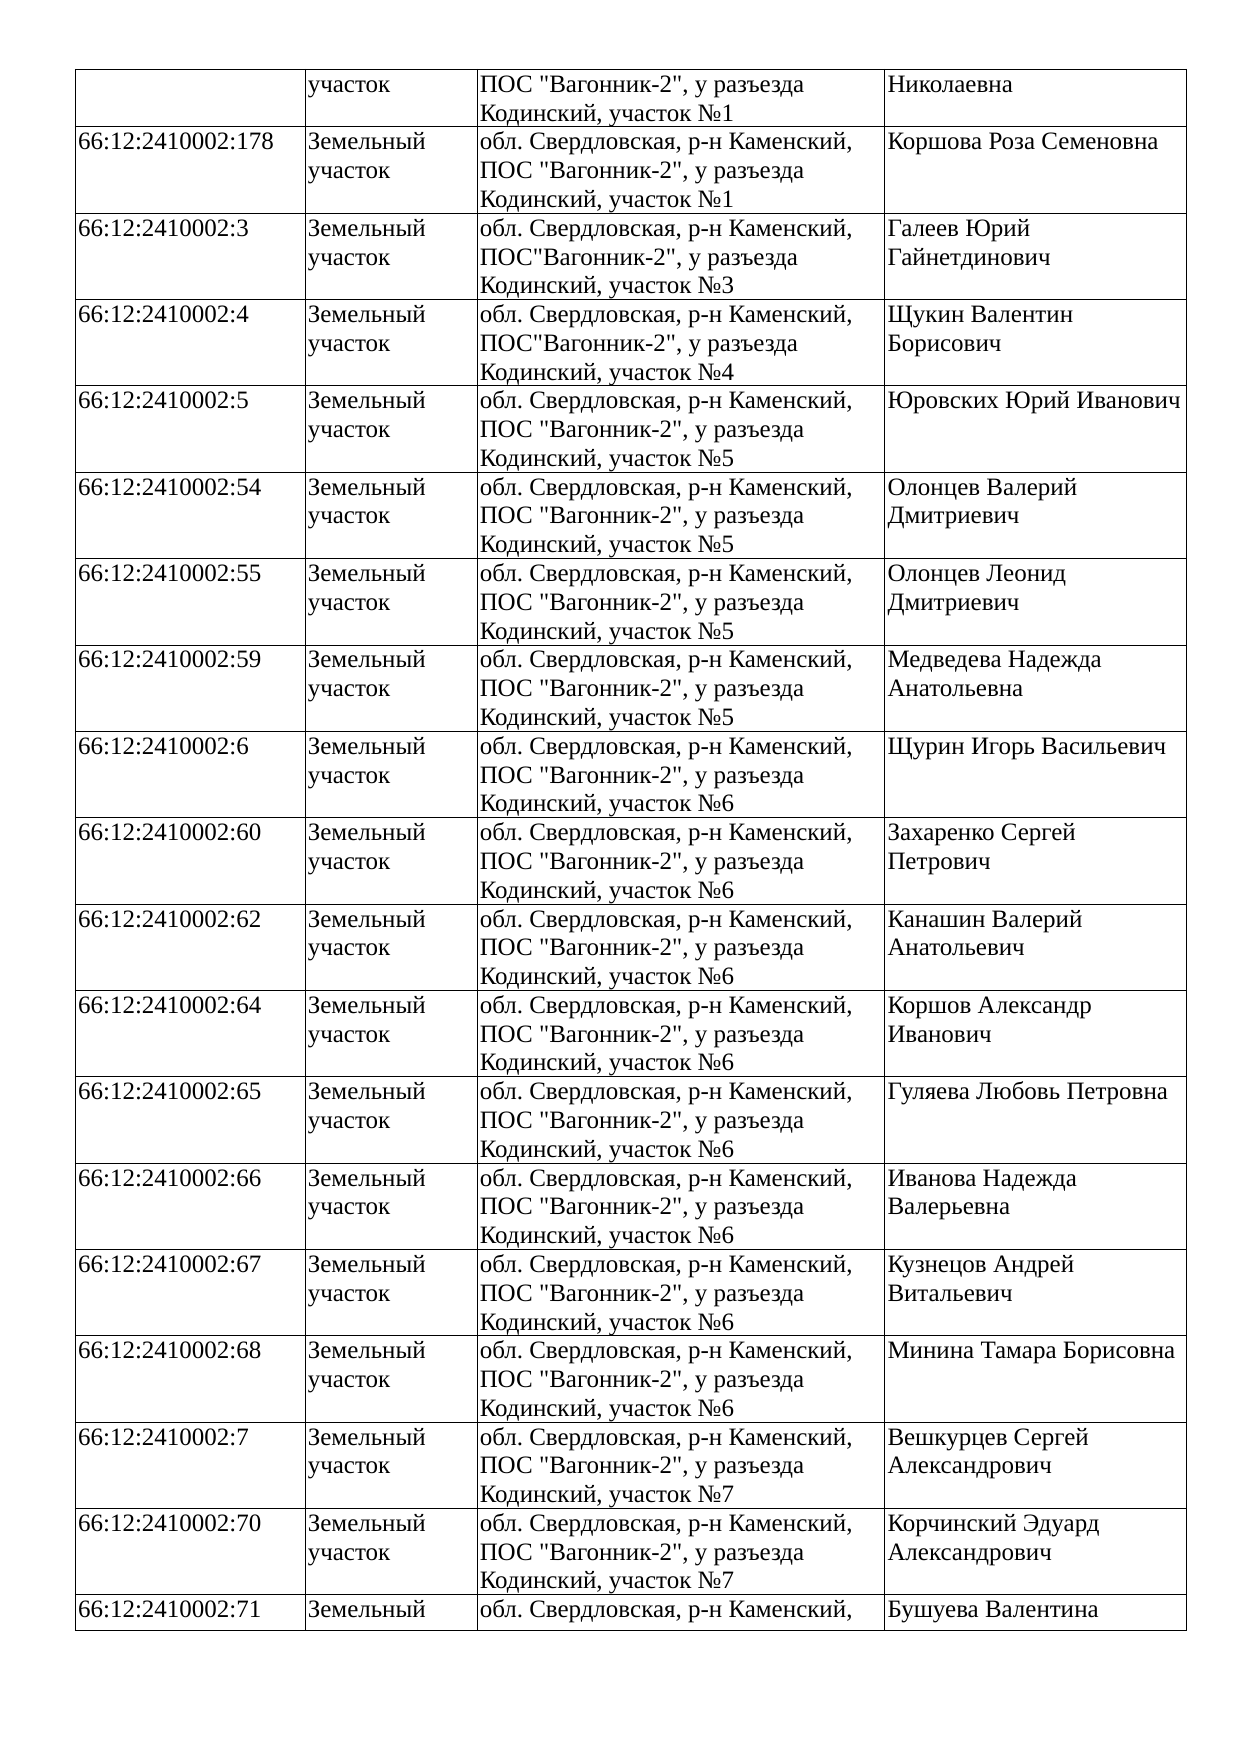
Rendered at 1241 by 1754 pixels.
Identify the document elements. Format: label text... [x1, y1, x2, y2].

table_cell обл. Свердловская, р-н Каменский, ПОС "Вагонник-2", у разъезда Кодинский, участок №6 [478, 732, 884, 817]
table_cell Земельный участок [306, 300, 477, 385]
table_cell 66:12:2410002:65 [76, 1077, 305, 1163]
table_cell участок [306, 70, 477, 126]
table_cell обл. Свердловская, р-н Каменский, ПОС "Вагонник-2", у разъезда Кодинский, участок №5 [478, 386, 884, 472]
table_cell обл. Свердловская, р-н Каменский, ПОС "Вагонник-2", у разъезда Кодинский, участок №7 [478, 1509, 884, 1594]
table_cell Коршова Роза Семеновна [885, 127, 1186, 213]
table_cell Земельный участок [306, 991, 477, 1076]
table_cell 66:12:2410002:3 [76, 214, 305, 299]
table_cell обл. Свердловская, р-н Каменский, ПОС"Вагонник-2", у разъезда Кодинский, участок №4 [478, 300, 884, 385]
table_cell 66:12:2410002:4 [76, 300, 305, 385]
table_cell обл. Свердловская, р-н Каменский, ПОС "Вагонник-2", у разъезда Кодинский, участок №6 [478, 1250, 884, 1335]
table_cell 66:12:2410002:64 [76, 991, 305, 1076]
table_cell Земельный [306, 1595, 477, 1630]
table_cell обл. Свердловская, р-н Каменский, ПОС "Вагонник-2", у разъезда Кодинский, участок №6 [478, 1336, 884, 1422]
table_cell 66:12:2410002:54 [76, 473, 305, 558]
table_cell Земельный участок [306, 1164, 477, 1249]
table_cell 66:12:2410002:60 [76, 818, 305, 903]
table_cell 66:12:2410002:66 [76, 1164, 305, 1249]
table_cell обл. Свердловская, р-н Каменский, ПОС "Вагонник-2", у разъезда Кодинский, участок №5 [478, 646, 884, 731]
table_cell Захаренко Сергей Петрович [885, 818, 1186, 903]
table_cell 66:12:2410002:6 [76, 732, 305, 817]
table_cell Гуляева Любовь Петровна [885, 1077, 1186, 1163]
table_cell Иванова Надежда Валерьевна [885, 1164, 1186, 1249]
table_cell обл. Свердловская, р-н Каменский, ПОС "Вагонник-2", у разъезда Кодинский, участок №6 [478, 905, 884, 990]
table_cell Земельный участок [306, 732, 477, 817]
table_cell Земельный участок [306, 214, 477, 299]
table_cell Минина Тамара Борисовна [885, 1336, 1186, 1422]
table_cell 66:12:2410002:59 [76, 646, 305, 731]
table_cell Корчинский Эдуард Александрович [885, 1509, 1186, 1594]
table_cell 66:12:2410002:55 [76, 559, 305, 644]
table_cell обл. Свердловская, р-н Каменский, ПОС "Вагонник-2", у разъезда Кодинский, участок №1 [478, 127, 884, 213]
table_cell Земельный участок [306, 1423, 477, 1508]
table_cell Канашин Валерий Анатольевич [885, 905, 1186, 990]
table_cell Земельный участок [306, 646, 477, 731]
table_cell обл. Свердловская, р-н Каменский, ПОС "Вагонник-2", у разъезда Кодинский, участок №7 [478, 1423, 884, 1508]
table_cell Медведева Надежда Анатольевна [885, 646, 1186, 731]
table_cell Земельный участок [306, 386, 477, 472]
table_cell обл. Свердловская, р-н Каменский, ПОС "Вагонник-2", у разъезда Кодинский, участок №6 [478, 1164, 884, 1249]
table_cell Коршов Александр Иванович [885, 991, 1186, 1076]
table_cell Щурин Игорь Васильевич [885, 732, 1186, 817]
table_cell Земельный участок [306, 1250, 477, 1335]
table_cell 66:12:2410002:178 [76, 127, 305, 213]
table_cell Олонцев Леонид Дмитриевич [885, 559, 1186, 644]
table_cell 66:12:2410002:71 [76, 1595, 305, 1630]
table_cell обл. Свердловская, р-н Каменский, ПОС "Вагонник-2", у разъезда Кодинский, участок №6 [478, 818, 884, 903]
table_cell Земельный участок [306, 1509, 477, 1594]
table_cell Олонцев Валерий Дмитриевич [885, 473, 1186, 558]
table_cell [76, 70, 305, 126]
table_cell Земельный участок [306, 473, 477, 558]
table_cell обл. Свердловская, р-н Каменский, [478, 1595, 884, 1630]
table_cell Земельный участок [306, 905, 477, 990]
table_cell Николаевна [885, 70, 1186, 126]
table_cell ПОС "Вагонник-2", у разъезда Кодинский, участок №1 [478, 70, 884, 126]
table_cell 66:12:2410002:62 [76, 905, 305, 990]
table_cell Галеев Юрий Гайнетдинович [885, 214, 1186, 299]
table_cell Вешкурцев Сергей Александрович [885, 1423, 1186, 1508]
table_cell обл. Свердловская, р-н Каменский, ПОС "Вагонник-2", у разъезда Кодинский, участок №5 [478, 559, 884, 644]
table_cell обл. Свердловская, р-н Каменский, ПОС "Вагонник-2", у разъезда Кодинский, участок №5 [478, 473, 884, 558]
table_cell 66:12:2410002:70 [76, 1509, 305, 1594]
table_cell Земельный участок [306, 818, 477, 903]
table_cell Земельный участок [306, 127, 477, 213]
table_cell Кузнецов Андрей Витальевич [885, 1250, 1186, 1335]
table_cell Земельный участок [306, 1336, 477, 1422]
table_cell Земельный участок [306, 1077, 477, 1163]
table_cell обл. Свердловская, р-н Каменский, ПОС"Вагонник-2", у разъезда Кодинский, участок №3 [478, 214, 884, 299]
table_cell Бушуева Валентина [885, 1595, 1186, 1630]
table_cell Щукин Валентин Борисович [885, 300, 1186, 385]
table_cell 66:12:2410002:5 [76, 386, 305, 472]
table_cell Юровских Юрий Иванович [885, 386, 1186, 472]
table_cell 66:12:2410002:67 [76, 1250, 305, 1335]
table_cell 66:12:2410002:68 [76, 1336, 305, 1422]
table_cell обл. Свердловская, р-н Каменский, ПОС "Вагонник-2", у разъезда Кодинский, участок №6 [478, 991, 884, 1076]
table_cell Земельный участок [306, 559, 477, 644]
table_cell обл. Свердловская, р-н Каменский, ПОС "Вагонник-2", у разъезда Кодинский, участок №6 [478, 1077, 884, 1163]
table_cell 66:12:2410002:7 [76, 1423, 305, 1508]
